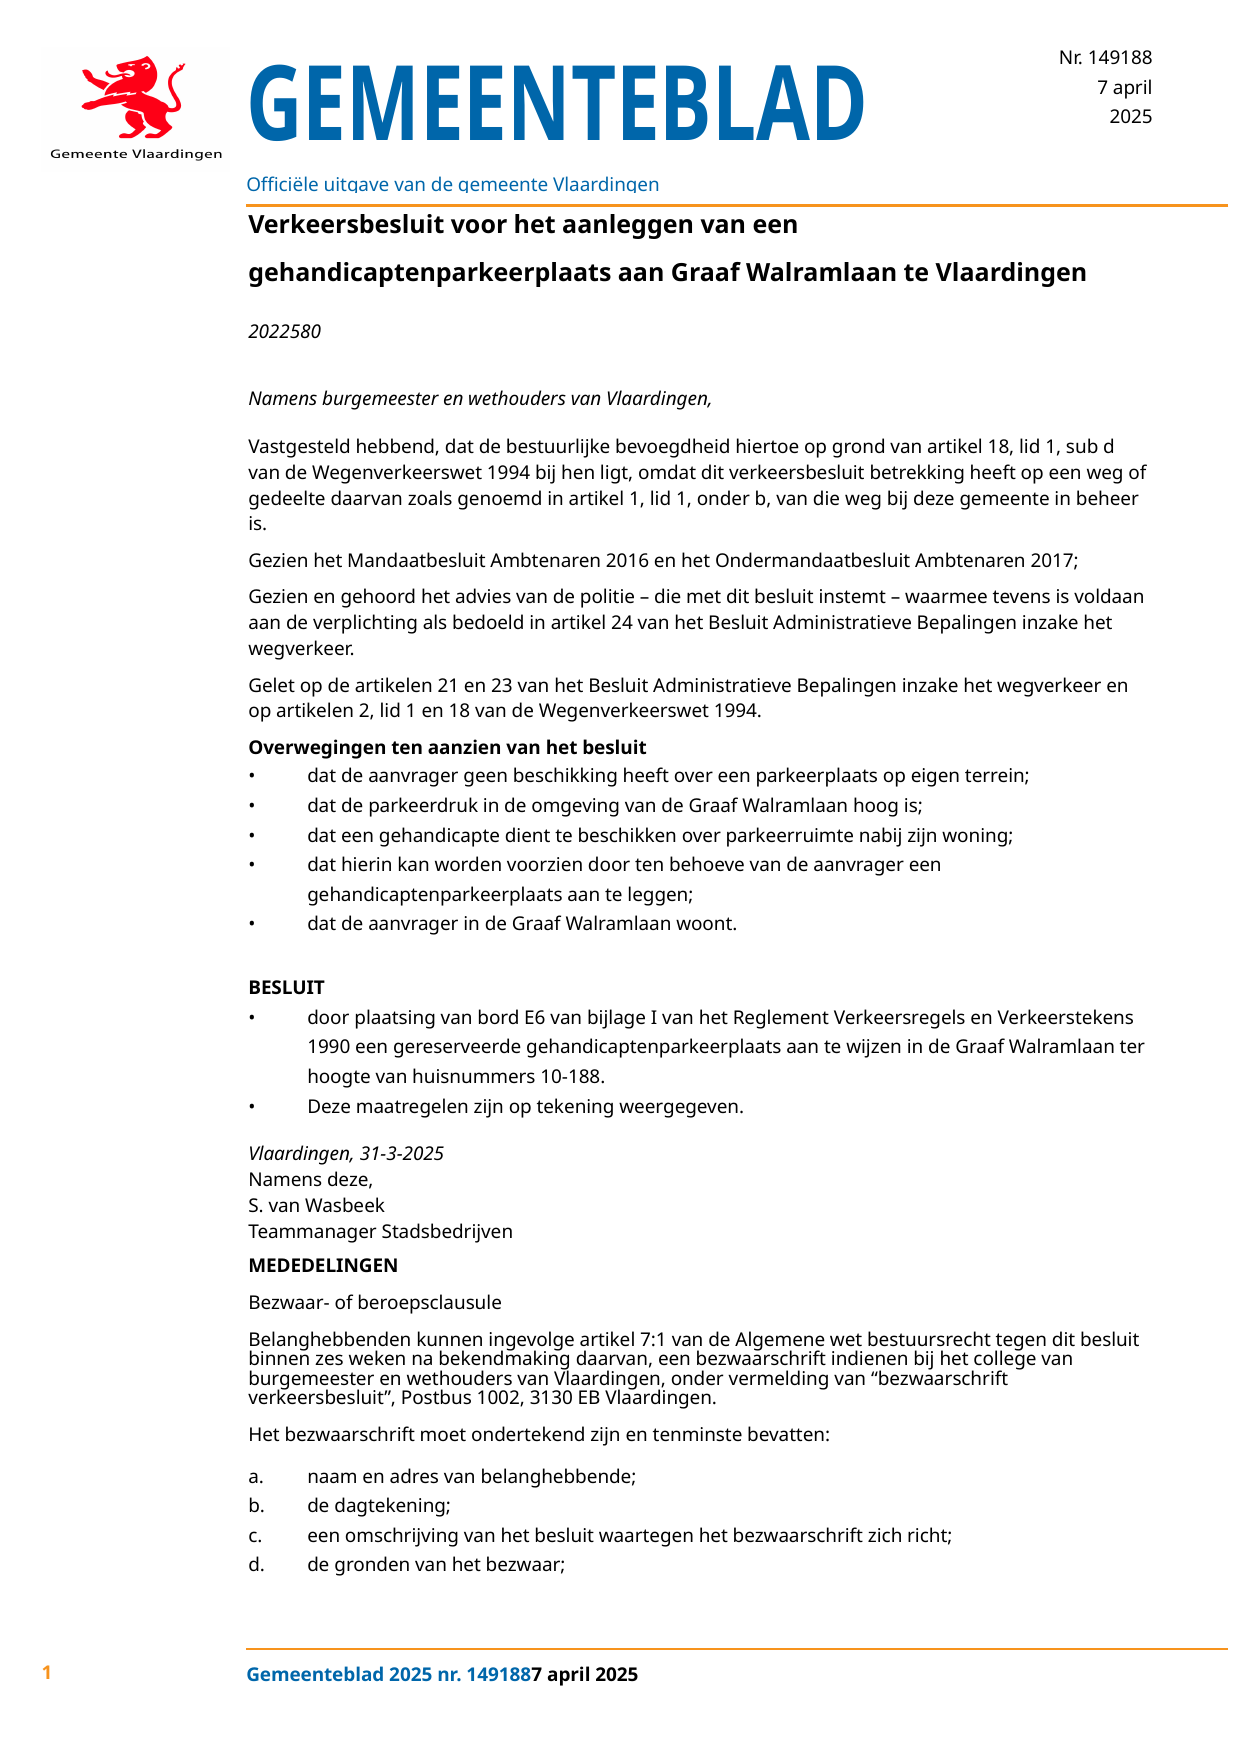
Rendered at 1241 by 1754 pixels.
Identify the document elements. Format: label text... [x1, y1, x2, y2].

text Belanghebbenden kunnen ingevolge artikel 7:1 van de Algemene wet bestuursrecht tegen dit besluit binnen zes weken na bekendmaking daarvan, een bezwaarschrift indienen bij het college van burgemeester en wethouders van Vlaardingen, onder vermelding van “bezwaarschrift verkeersbesluit”, Postbus 1002, 3130 EB Vlaardingen. [248, 1331, 1152, 1408]
text Teammanager Stadsbedrijven [248, 1218, 1152, 1243]
text Bezwaar- of beroepsclausule [248, 1294, 1152, 1313]
text S. van Wasbeek [248, 1192, 1152, 1218]
text 2022580 [248, 318, 1152, 344]
list een omschrijving van het besluit waartegen het bezwaarschrift zich richt; [248, 1522, 1152, 1548]
picture [41, 47, 231, 172]
text Gelet op de artikelen 21 en 23 van het Besluit Administratieve Bepalingen inzake het wegverkeer en op artikelen 2, lid 1 en 18 van de Wegenverkeerswet 1994. [248, 672, 1152, 723]
text Namens burgemeester en wethouders van Vlaardingen, [248, 386, 1152, 411]
list naam en adres van belanghebbende; [248, 1463, 1152, 1489]
list door plaatsing van bord E6 van bijlage I van het Reglement Verkeersregels en Verkeerstekens 1990 een gereserveerde gehandicaptenparkeerplaats aan te wijzen in de Graaf Walramlaan ter hoogte van huisnummers 10-188. [248, 1004, 1152, 1089]
text Namens deze, [248, 1166, 1152, 1192]
text MEDEDELINGEN [248, 1257, 1152, 1276]
list de dagtekening; [248, 1492, 1152, 1518]
text Gezien en gehoord het advies van de politie – die met dit besluit instemt – waarmee tevens is voldaan aan de verplichting als bedoeld in artikel 24 van het Besluit Administratieve Bepalingen inzake het wegverkeer. [248, 584, 1152, 661]
text Gezien het Mandaatbesluit Ambtenaren 2016 en het Ondermandaatbesluit Ambtenaren 2017; [248, 547, 1152, 573]
list dat de aanvrager in de Graaf Walramlaan woont. [248, 911, 1152, 936]
text Overwegingen ten aanzien van het besluit [248, 734, 1152, 760]
list dat hierin kan worden voorzien door ten behoeve van de aanvrager een gehandicaptenparkeerplaats aan te leggen; [248, 851, 1152, 907]
text Het bezwaarschrift moet ondertekend zijn en tenminste bevatten: [248, 1426, 1152, 1445]
list dat een gehandicapte dient te beschikken over parkeerruimte nabij zijn woning; [248, 822, 1152, 847]
list de gronden van het bezwaar; [248, 1552, 1152, 1577]
list dat de aanvrager geen beschikking heeft over een parkeerplaats op eigen terrein; [248, 763, 1152, 788]
list dat de parkeerdruk in de omgeving van de Graaf Walramlaan hoog is; [248, 792, 1152, 818]
text Vastgesteld hebbend, dat de bestuurlijke bevoegdheid hiertoe op grond van artikel 18, lid 1, sub d van de Wegenverkeerswet 1994 bij hen ligt, omdat dit verkeersbesluit betrekking heeft op een weg of gedeelte daarvan zoals genoemd in artikel 1, lid 1, onder b, van die weg bij deze gemeente in beheer is. [248, 433, 1152, 536]
list Deze maatregelen zijn op tekening weergegeven. [248, 1093, 1152, 1118]
text BESLUIT [248, 974, 1152, 1000]
text Vlaardingen, 31-3-2025 [248, 1141, 1152, 1166]
text Verkeersbesluit voor het aanleggen van een gehandicaptenparkeerplaats aan Graaf Walramlaan te Vlaardingen [248, 207, 1152, 288]
